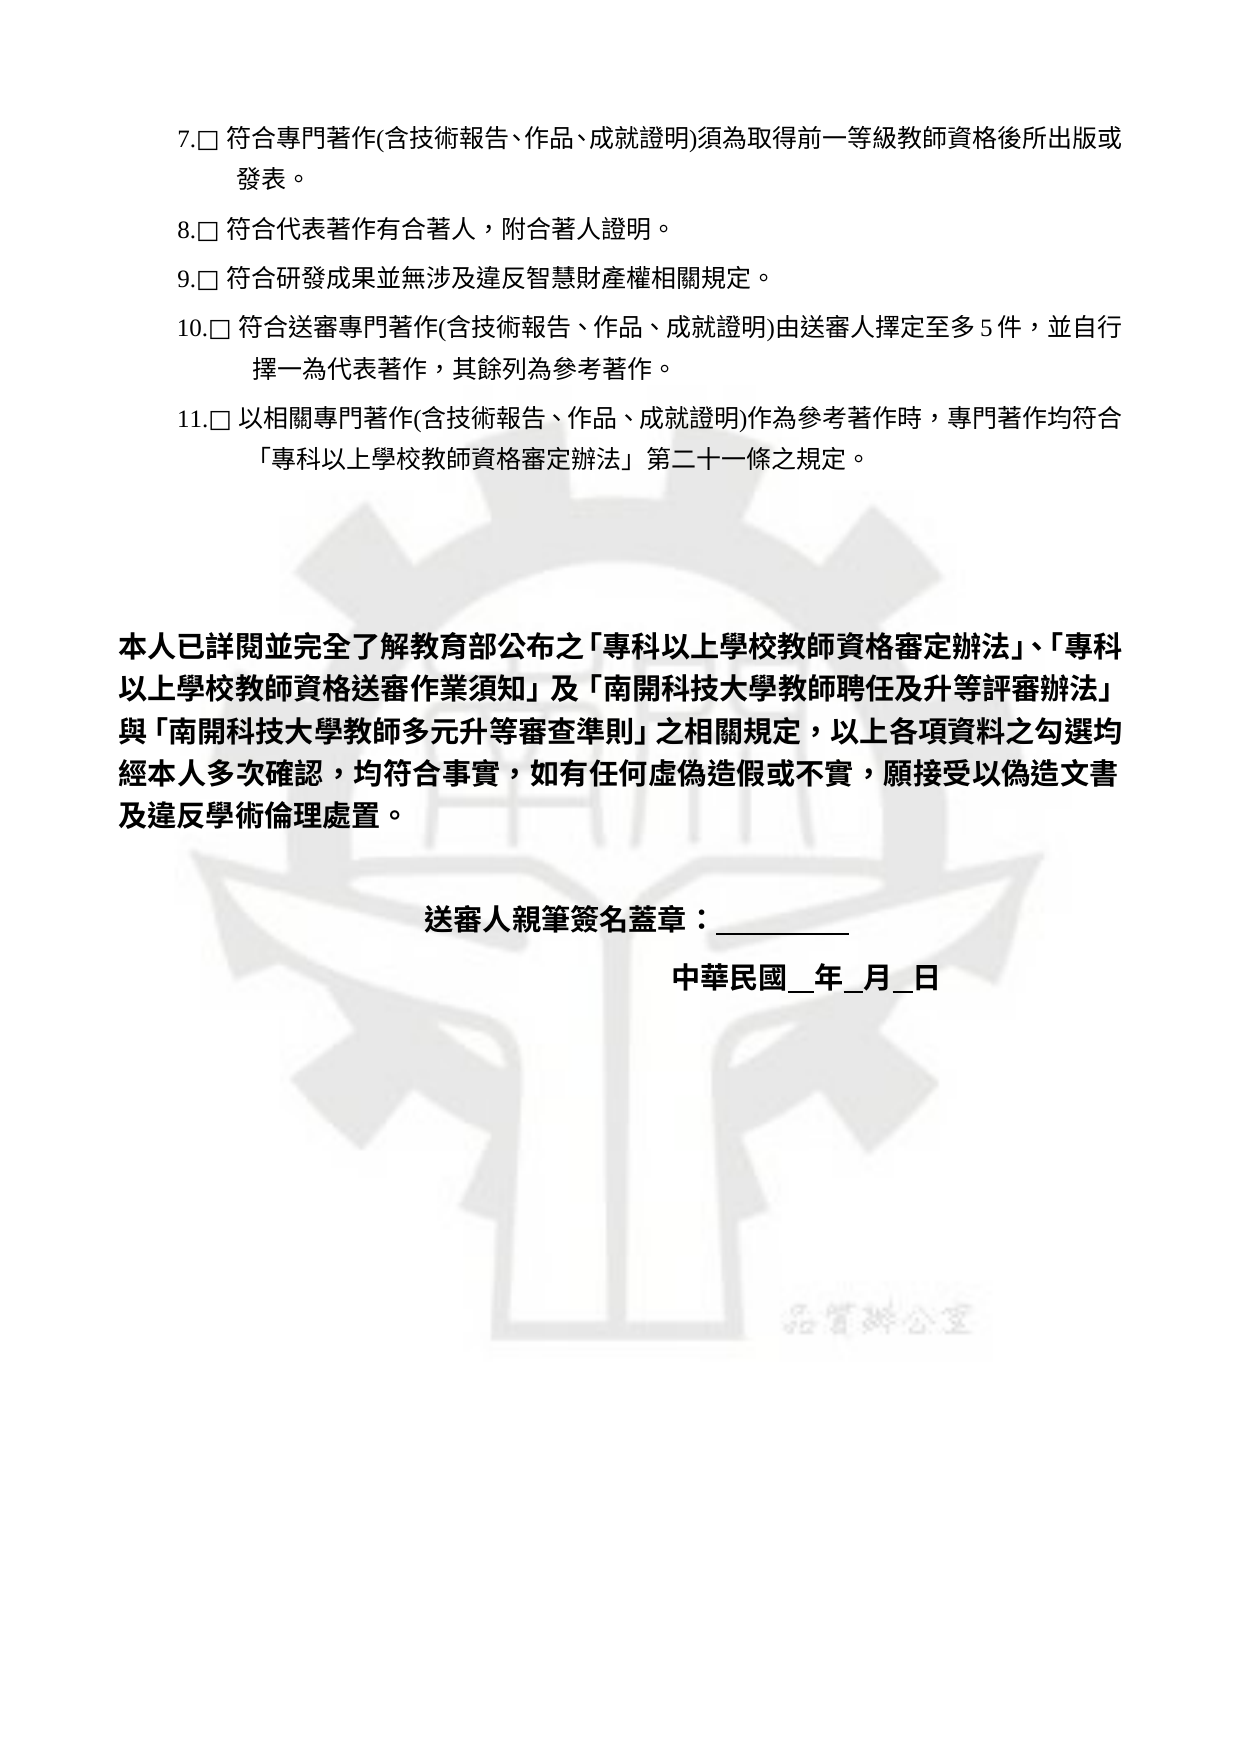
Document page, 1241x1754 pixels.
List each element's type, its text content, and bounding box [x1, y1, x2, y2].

text 8.□ 符合代表著作有合著人，附合著人證明。 [177, 205, 1122, 246]
picture [1080, 637, 1091, 648]
text 本人已詳閱並完全了解教育部公布之「專科以上學校教師資格審定辦法」、「專科以上學校教師資格送審作業須知」及「南開科技大學教師聘任及升等評審辦法」與「南開科技大學教師多元升等審查準則」之相關規定，以上各項資料之勾選均經本人多次確認，均符合事實，如有任何虛偽造假或不實，願接受以偽造文書及違反學術倫理處置。 [118, 623, 149, 835]
text 本人已詳閱並完全了解教育部公布之「專科以上學校教師資格審定辦法」、「專科以上學校教師資格送審作業須知」及「南開科技大學教師聘任及升等評審辦法」與「南開科技大學教師多元升等審查準則」之相關規定，以上各項資料之勾選均經本人多次確認，均符合事實，如有任何虛偽造假或不實，願接受以偽造文書及違反學術倫理處置。 [1092, 623, 1122, 835]
picture [1085, 689, 1091, 697]
picture [163, 768, 168, 778]
text 11.□ 以相關專門著作(含技術報告、作品、成就證明)作為參考著作時，專門著作均符合「專科以上學校教師資格審定辦法」第二十一條之規定。 [1092, 394, 1122, 477]
text 送審人親筆簽名蓋章： [1092, 893, 1122, 939]
text 9.□ 符合研發成果並無涉及違反智慧財產權相關規定。 [177, 254, 1122, 296]
picture [155, 769, 160, 778]
text 10.□ 符合送審專門著作(含技術報告、作品、成就證明)由送審人擇定至多5件，並自行擇一為代表著作，其餘列為參考著作。 [177, 303, 1122, 386]
text 7.□ 符合專門著作(含技術報告、作品、成就證明)須為取得前一等級教師資格後所出版或發表。 [177, 114, 1122, 197]
picture [150, 361, 1091, 1378]
picture [150, 768, 156, 777]
text 中華民國 年 月 日 [1092, 952, 1122, 998]
picture [154, 817, 164, 825]
